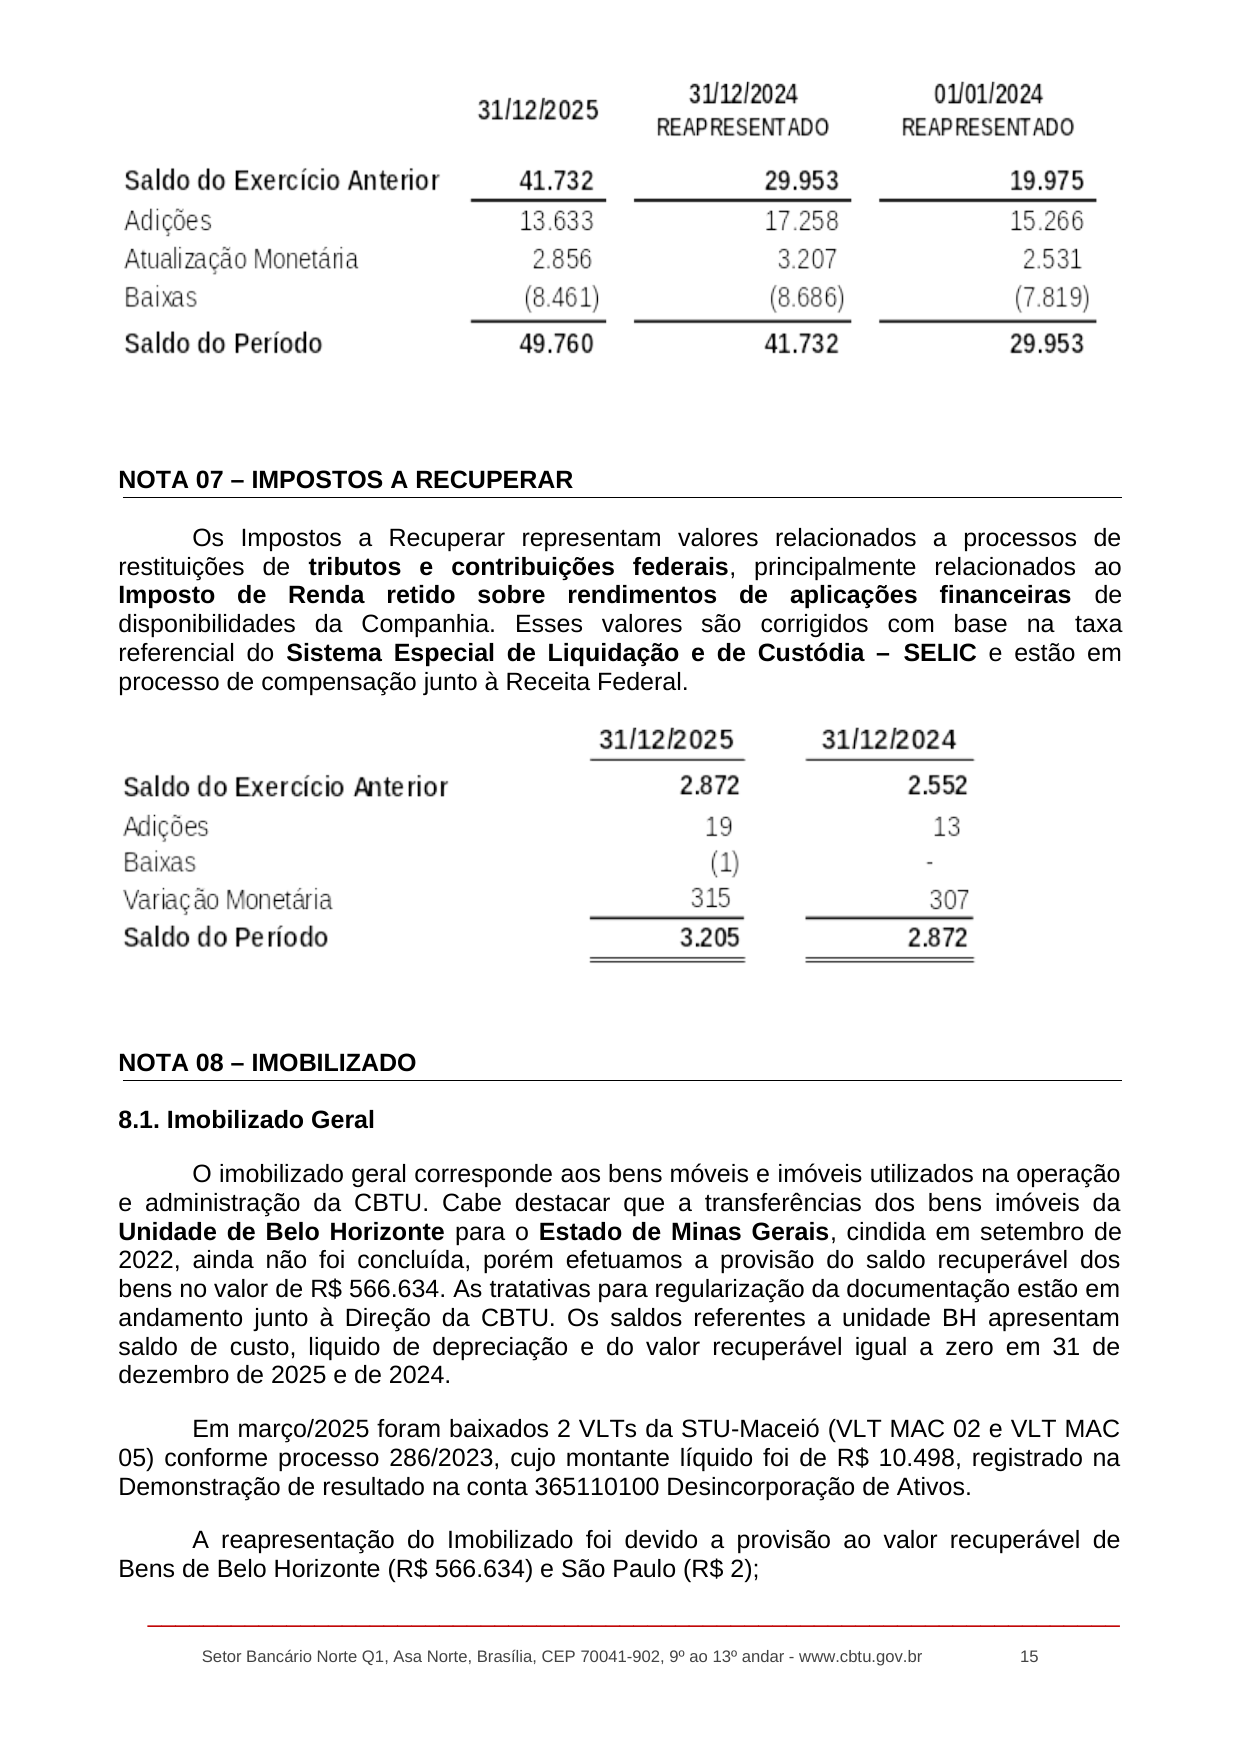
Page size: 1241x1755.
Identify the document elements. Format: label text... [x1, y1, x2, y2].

text Em março/2025 foram baixados 2 VLTs da STU-Maceió (VLT MAC 02 e VLT MAC 05) conforme processo 286/2023, cujo montante líquido foi de R$ 10.498, registrado na Demonstração de resultado na conta 365110100 Desincorporação de Ativos. [118, 1414, 1122, 1500]
subtitle NOTA 08 – IMOBILIZADO [118, 1048, 1122, 1077]
text Os Impostos a Recuperar representam valores relacionados a processos de restituições de tributos e contribuições federais, principalmente relacionados ao Imposto de Renda retido sobre rendimentos de aplicações financeiras de disponibilidades da Companhia. Esses valores são corrigidos com base na taxa referencial do Sistema Especial de Liquidação e de Custódia – SELIC e estão em processo de compensação junto à Receita Federal. [118, 523, 1122, 695]
subtitle NOTA 07 – IMPOSTOS A RECUPERAR [118, 465, 1122, 494]
text O imobilizado geral corresponde aos bens móveis e imóveis utilizados na operação e administração da CBTU. Cabe destacar que a transferências dos bens imóveis da Unidade de Belo Horizonte para o Estado de Minas Gerais, cindida em setembro de 2022, ainda não foi concluída, porém efetuamos a provisão do saldo recuperável dos bens no valor de R$ 566.634. As tratativas para regularização da documentação estão em andamento junto à Direção da CBTU. Os saldos referentes a unidade BH apresentam saldo de custo, liquido de depreciação e do valor recuperável igual a zero em 31 de dezembro de 2025 e de 2024. [118, 1159, 1122, 1389]
subtitle 8.1. Imobilizado Geral [118, 1105, 1122, 1134]
text A reapresentação do Imobilizado foi devido a provisão ao valor recuperável de Bens de Belo Horizonte (R$ 566.634) e São Paulo (R$ 2); [118, 1525, 1122, 1583]
